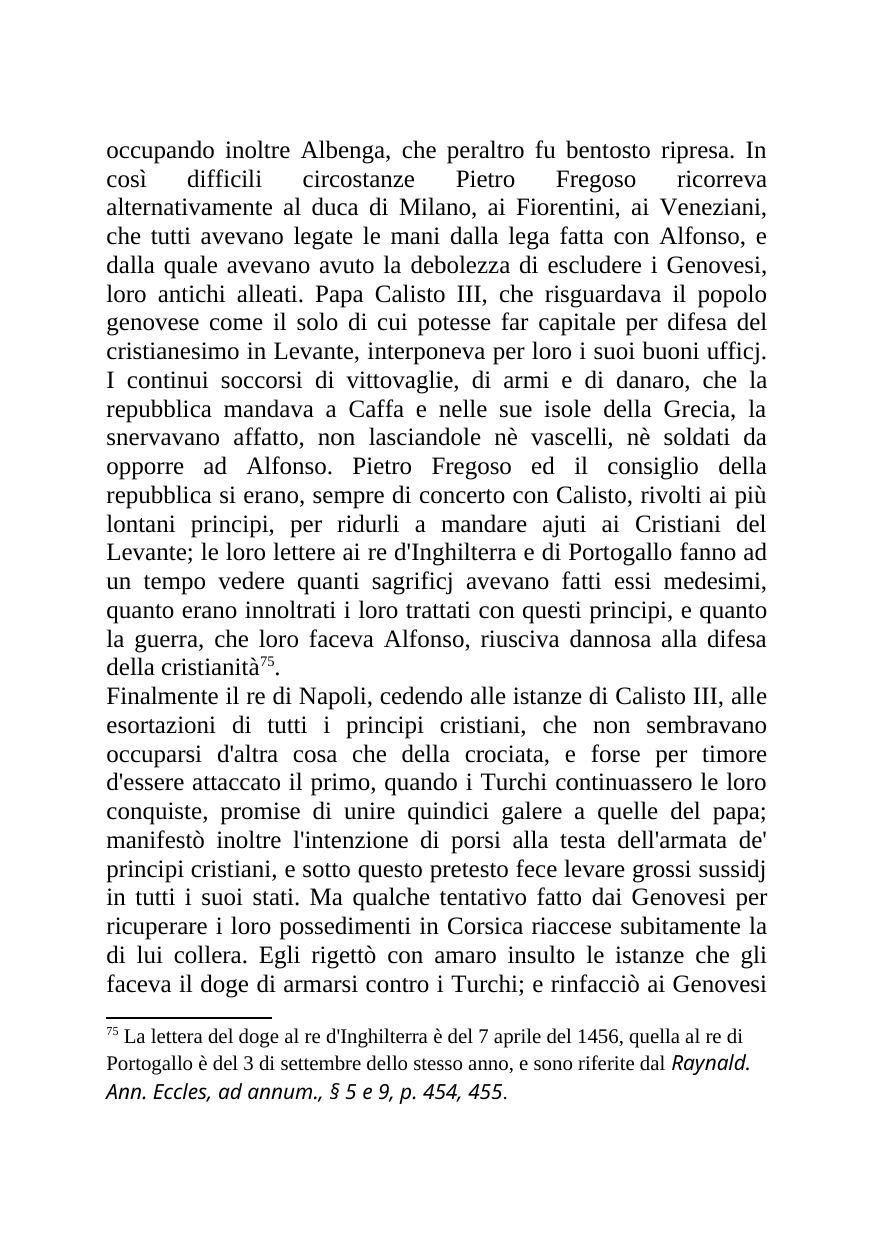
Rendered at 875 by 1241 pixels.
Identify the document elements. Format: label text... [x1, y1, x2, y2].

text La lettera del doge al re d'Inghilterra è del 7 aprile del 1456, quella al re di Portogallo è del 3 di settembre dello stesso anno, e sono riferite dal Raynald. Ann. Eccles, ad annum., § 5 e 9, p. 454, 455. [106, 1024, 768, 1105]
text Finalmente il re di Napoli, cedendo alle istanze di Calisto III, alle esortazioni di tutti i principi cristiani, che non sembravano occuparsi d'altra cosa che della crociata, e forse per timore d'essere attaccato il primo, quando i Turchi continuassero le loro conquiste, promise di unire quindici galere a quelle del papa; manifestò inoltre l'intenzione di porsi alla testa dell'armata de' principi cristiani, e sotto questo pretesto fece levare grossi sussidj in tutti i suoi stati. Ma qualche tentativo fatto dai Genovesi per ricuperare i loro possedimenti in Corsica riaccese subitamente la di lui collera. Egli rigettò con amaro insulto le istanze che gli faceva il doge di armarsi contro i Turchi; e rinfacciò ai Genovesi [106, 681, 768, 997]
text occupando inoltre Albenga, che peraltro fu bentosto ripresa. In così difficili circostanze Pietro Fregoso ricorreva alternativamente al duca di Milano, ai Fiorentini, ai Veneziani, che tutti avevano legate le mani dalla lega fatta con Alfonso, e dalla quale avevano avuto la debolezza di escludere i Genovesi, loro antichi alleati. Papa Calisto III, che risguardava il popolo genovese come il solo di cui potesse far capitale per difesa del cristianesimo in Levante, interponeva per loro i suoi buoni ufficj. I continui soccorsi di vittovaglie, di armi e di danaro, che la repubblica mandava a Caffa e nelle sue isole della Grecia, la snervavano affatto, non lasciandole nè vascelli, nè soldati da opporre ad Alfonso. Pietro Fregoso ed il consiglio della repubblica si erano, sempre di concerto con Calisto, rivolti ai più lontani principi, per ridurli a mandare ajuti ai Cristiani del Levante; le loro lettere ai re d'Inghilterra e di Portogallo fanno ad un tempo vedere quanti sagrificj avevano fatti essi medesimi, quanto erano innoltrati i loro trattati con questi principi, e quanto la guerra, che loro faceva Alfonso, riusciva dannosa alla difesa della cristianità. [106, 135, 768, 681]
